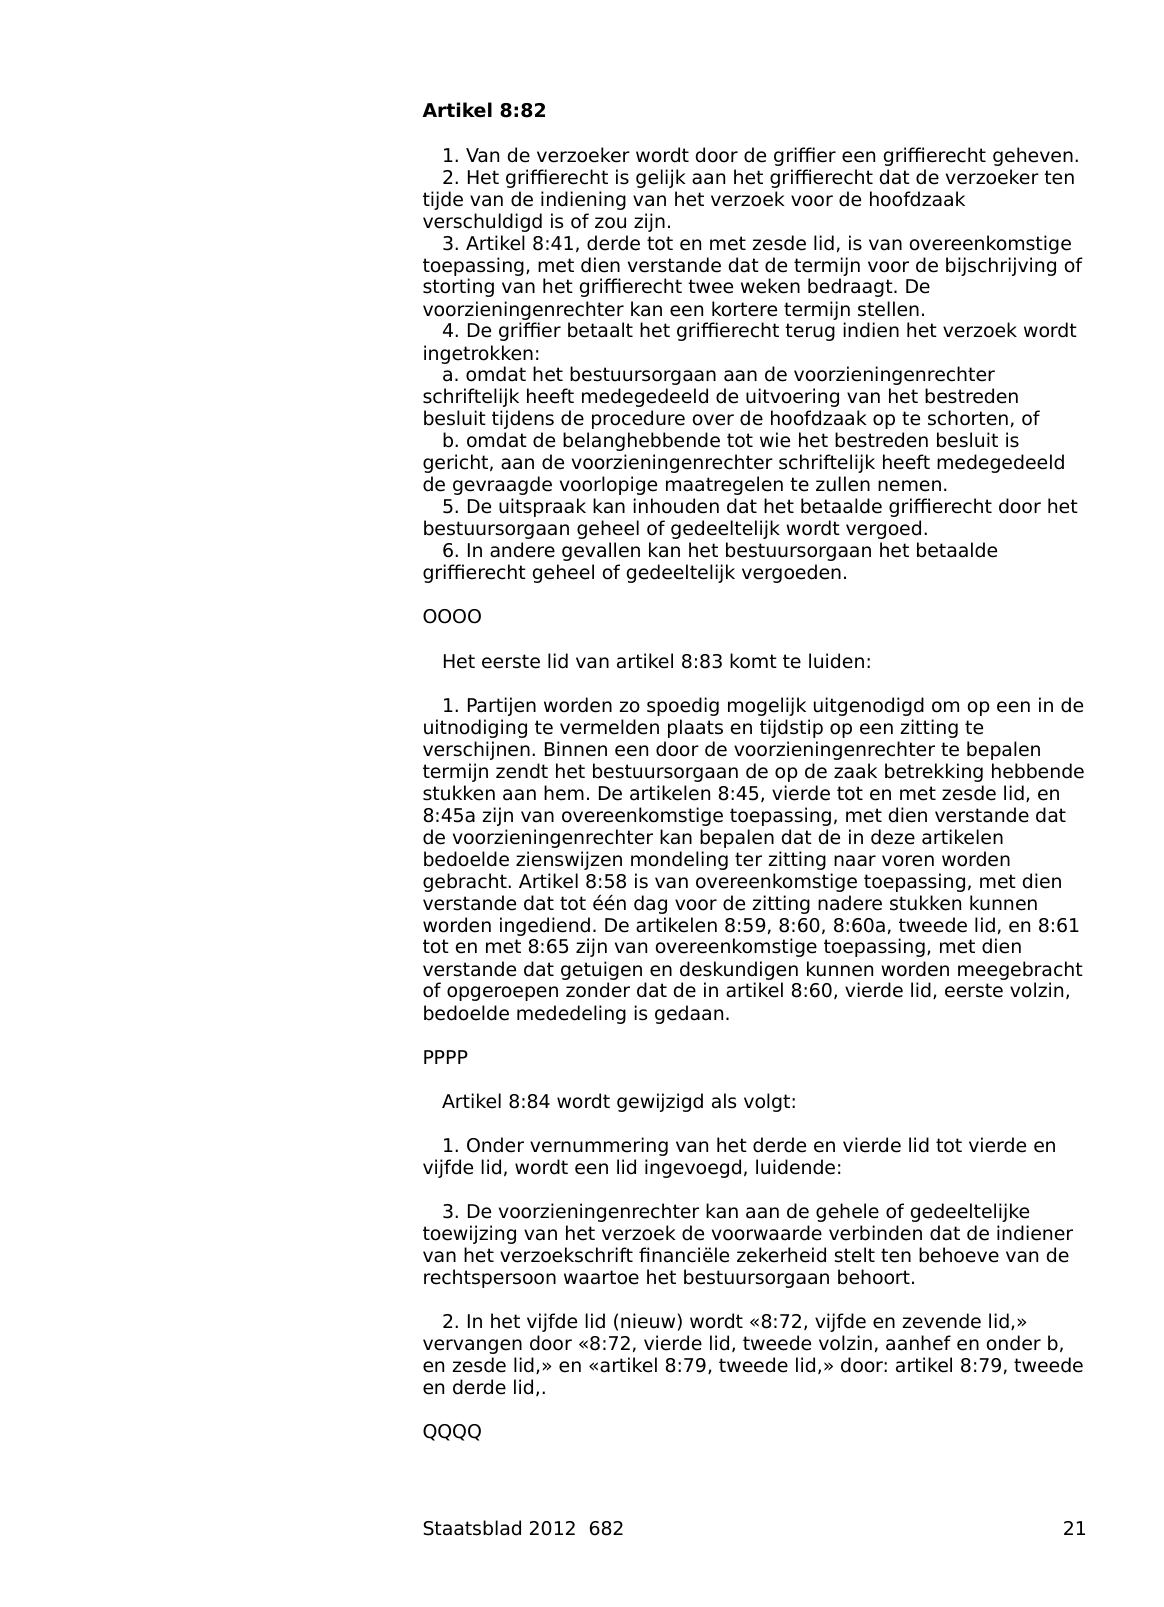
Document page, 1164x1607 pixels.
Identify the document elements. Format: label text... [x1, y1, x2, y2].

text 4. De griffier betaalt het griffierecht terug indien het verzoek wordt ingetrokken: [422, 320, 1087, 364]
text 1. Van de verzoeker wordt door de griffier een griffierecht geheven. [422, 144, 1087, 167]
text b. omdat de belanghebbende tot wie het bestreden besluit is gericht, aan de voorzieningenrechter schriftelijk heeft medegedeeld de gevraagde voorlopige maatregelen te zullen nemen. [422, 430, 1087, 496]
text 6. In andere gevallen kan het bestuursorgaan het betaalde griffierecht geheel of gedeeltelijk vergoeden. [422, 540, 1087, 584]
text PPPP [422, 1047, 1087, 1068]
text 2. In het vijfde lid (nieuw) wordt «8:72, vijfde en zevende lid,» vervangen door «8:72, vierde lid, tweede volzin, aanhef en onder b, en zesde lid,» en «artikel 8:79, tweede lid,» door: artikel 8:79, tweede en derde lid,. [422, 1311, 1087, 1399]
text 3. De voorzieningenrechter kan aan de gehele of gedeeltelijke toewijzing van het verzoek de voorwaarde verbinden dat de indiener van het verzoekschrift financiële zekerheid stelt ten behoeve van de rechtspersoon waartoe het bestuursorgaan behoort. [422, 1201, 1087, 1289]
text 3. Artikel 8:41, derde tot en met zesde lid, is van overeenkomstige toepassing, met dien verstande dat de termijn voor de bijschrijving of storting van het griffierecht twee weken bedraagt. De voorzieningenrechter kan een kortere termijn stellen. [422, 232, 1087, 320]
text a. omdat het bestuursorgaan aan de voorzieningenrechter schriftelijk heeft medegedeeld de uitvoering van het bestreden besluit tijdens de procedure over de hoofdzaak op te schorten, of [422, 364, 1087, 430]
text QQQQ [422, 1421, 1087, 1443]
text OOOO [422, 606, 1087, 628]
text 5. De uitspraak kan inhouden dat het betaalde griffierecht door het bestuursorgaan geheel of gedeeltelijk wordt vergoed. [422, 496, 1087, 540]
text Het eerste lid van artikel 8:83 komt te luiden: [422, 651, 1087, 672]
text Artikel 8:84 wordt gewijzigd als volgt: [422, 1091, 1087, 1113]
text 1. Partijen worden zo spoedig mogelijk uitgenodigd om op een in de uitnodiging te vermelden plaats en tijdstip op een zitting te verschijnen. Binnen een door de voorzieningenrechter te bepalen termijn zendt het bestuursorgaan de op de zaak betrekking hebbende stukken aan hem. De artikelen 8:45, vierde tot en met zesde lid, en 8:45a zijn van overeenkomstige toepassing, met dien verstande dat de voorzieningenrechter kan bepalen dat de in deze artikelen bedoelde zienswijzen mondeling ter zitting naar voren worden gebracht. Artikel 8:58 is van overeenkomstige toepassing, met dien verstande dat tot één dag voor de zitting nadere stukken kunnen worden ingediend. De artikelen 8:59, 8:60, 8:60a, tweede lid, en 8:61 tot en met 8:65 zijn van overeenkomstige toepassing, met dien verstande dat getuigen en deskundigen kunnen worden meegebracht of opgeroepen zonder dat de in artikel 8:60, vierde lid, eerste volzin, bedoelde mededeling is gedaan. [422, 695, 1087, 1024]
text 2. Het griffierecht is gelijk aan het griffierecht dat de verzoeker ten tijde van de indiening van het verzoek voor de hoofdzaak verschuldigd is of zou zijn. [422, 167, 1087, 232]
subtitle Artikel 8:82 [422, 100, 1087, 122]
text 1. Onder vernummering van het derde en vierde lid tot vierde en vijfde lid, wordt een lid ingevoegd, luidende: [422, 1135, 1087, 1179]
